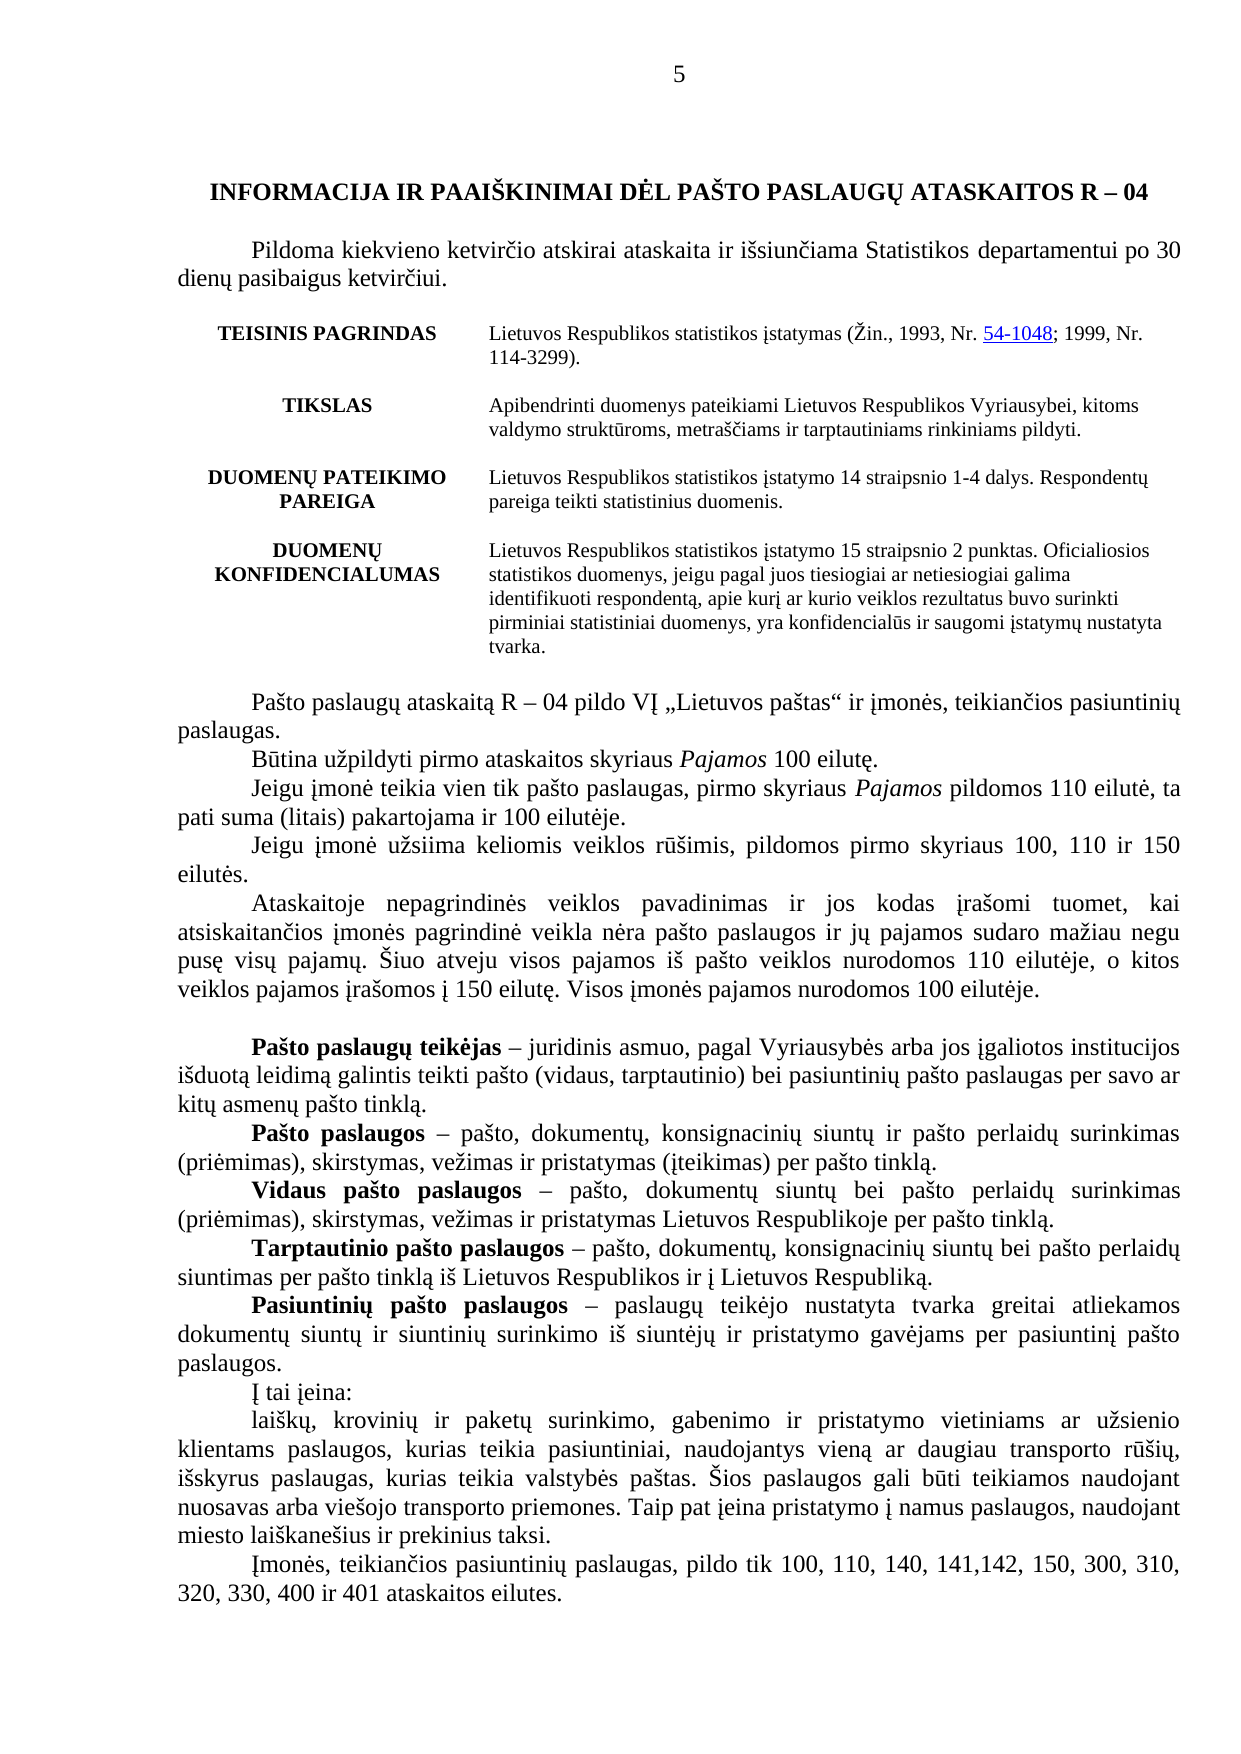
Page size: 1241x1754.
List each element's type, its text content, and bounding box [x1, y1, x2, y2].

text Į tai įeina: [177, 1377, 1181, 1405]
table_cell Apibendrinti duomenys pateikiami Lietuvos Respublikos Vyriausybei, kitoms valdymo struktūroms, metraščiams ir tarptautiniams rinkiniams pildyti. [477, 393, 1181, 465]
table_header Lietuvos Respublikos statistikos įstatymas (Žin., 1993, Nr. 54-1048; 1999, Nr. 114-3299). [477, 321, 1181, 393]
text Pašto paslaugų ataskaitą R – 04 pildo VĮ „Lietuvos paštas“ ir įmonės, teikiančios pasiuntinių paslaugas. [177, 687, 1181, 744]
table_cell DUOMENŲ KONFIDENCIALUMAS [177, 538, 477, 658]
text Pasiuntinių pašto paslaugos – paslaugų teikėjo nustatyta tvarka greitai atliekamos dokumentų siuntų ir siuntinių surinkimo iš siuntėjų ir pristatymo gavėjams per pasiuntinį pašto paslaugos. [177, 1290, 1181, 1377]
text Įmonės, teikiančios pasiuntinių paslaugas, pildo tik 100, 110, 140, 141,142, 150, 300, 310, 320, 330, 400 ir 401 ataskaitos eilutes. [177, 1549, 1181, 1607]
text Vidaus pašto paslaugos – pašto, dokumentų siuntų bei pašto perlaidų surinkimas (priėmimas), skirstymas, vežimas ir pristatymas Lietuvos Respublikoje per pašto tinklą. [177, 1175, 1181, 1233]
text Jeigu įmonė užsiima keliomis veiklos rūšimis, pildomos pirmo skyriaus 100, 110 ir 150 eilutės. [177, 830, 1181, 888]
text INFORMACIJA IR PAAIŠKINIMAI DĖL PAŠTO PASLAUGŲ ATASKAITOS R – 04 [177, 177, 1181, 206]
table_cell TIKSLAS [177, 393, 477, 465]
text Ataskaitoje nepagrindinės veiklos pavadinimas ir jos kodas įrašomi tuomet, kai atsiskaitančios įmonės pagrindinė veikla nėra pašto paslaugos ir jų pajamos sudaro mažiau negu pusę visų pajamų. Šiuo atveju visos pajamos iš pašto veiklos nurodomos 110 eilutėje, o kitos veiklos pajamos įrašomos į 150 eilutę. Visos įmonės pajamos nurodomos 100 eilutėje. [177, 888, 1181, 1003]
table_cell Lietuvos Respublikos statistikos įstatymo 14 straipsnio 1-4 dalys. Respondentų pareiga teikti statistinius duomenis. [477, 465, 1181, 537]
text Jeigu įmonė teikia vien tik pašto paslaugas, pirmo skyriaus Pajamos pildomos 110 eilutė, ta pati suma (litais) pakartojama ir 100 eilutėje. [177, 773, 1181, 830]
table_cell DUOMENŲ PATEIKIMO PAREIGA [177, 465, 477, 537]
text Pildoma kiekvieno ketvirčio atskirai ataskaita ir išsiunčiama Statistikos departamentui po 30 dienų pasibaigus ketvirčiui. [177, 235, 1181, 292]
table_cell Lietuvos Respublikos statistikos įstatymo 15 straipsnio 2 punktas. Oficialiosios statistikos duomenys, jeigu pagal juos tiesiogiai ar netiesiogiai galima identifikuoti respondentą, apie kurį ar kurio veiklos rezultatus buvo surinkti pirminiai statistiniai duomenys, yra konfidencialūs ir saugomi įstatymų nustatyta tvarka. [477, 538, 1181, 658]
text laiškų, krovinių ir paketų surinkimo, gabenimo ir pristatymo vietiniams ar užsienio klientams paslaugos, kurias teikia pasiuntiniai, naudojantys vieną ar daugiau transporto rūšių, išskyrus paslaugas, kurias teikia valstybės paštas. Šios paslaugos gali būti teikiamos naudojant nuosavas arba viešojo transporto priemones. Taip pat įeina pristatymo į namus paslaugos, naudojant miesto laiškanešius ir prekinius taksi. [177, 1405, 1181, 1549]
text Pašto paslaugos – pašto, dokumentų, konsignacinių siuntų ir pašto perlaidų surinkimas (priėmimas), skirstymas, vežimas ir pristatymas (įteikimas) per pašto tinklą. [177, 1118, 1181, 1175]
text Būtina užpildyti pirmo ataskaitos skyriaus Pajamos 100 eilutę. [177, 744, 1181, 773]
table_header TEISINIS PAGRINDAS [177, 321, 477, 393]
text Pašto paslaugų teikėjas – juridinis asmuo, pagal Vyriausybės arba jos įgaliotos institucijos išduotą leidimą galintis teikti pašto (vidaus, tarptautinio) bei pasiuntinių pašto paslaugas per savo ar kitų asmenų pašto tinklą. [177, 1032, 1181, 1118]
text Tarptautinio pašto paslaugos – pašto, dokumentų, konsignacinių siuntų bei pašto perlaidų siuntimas per pašto tinklą iš Lietuvos Respublikos ir į Lietuvos Respubliką. [177, 1233, 1181, 1290]
